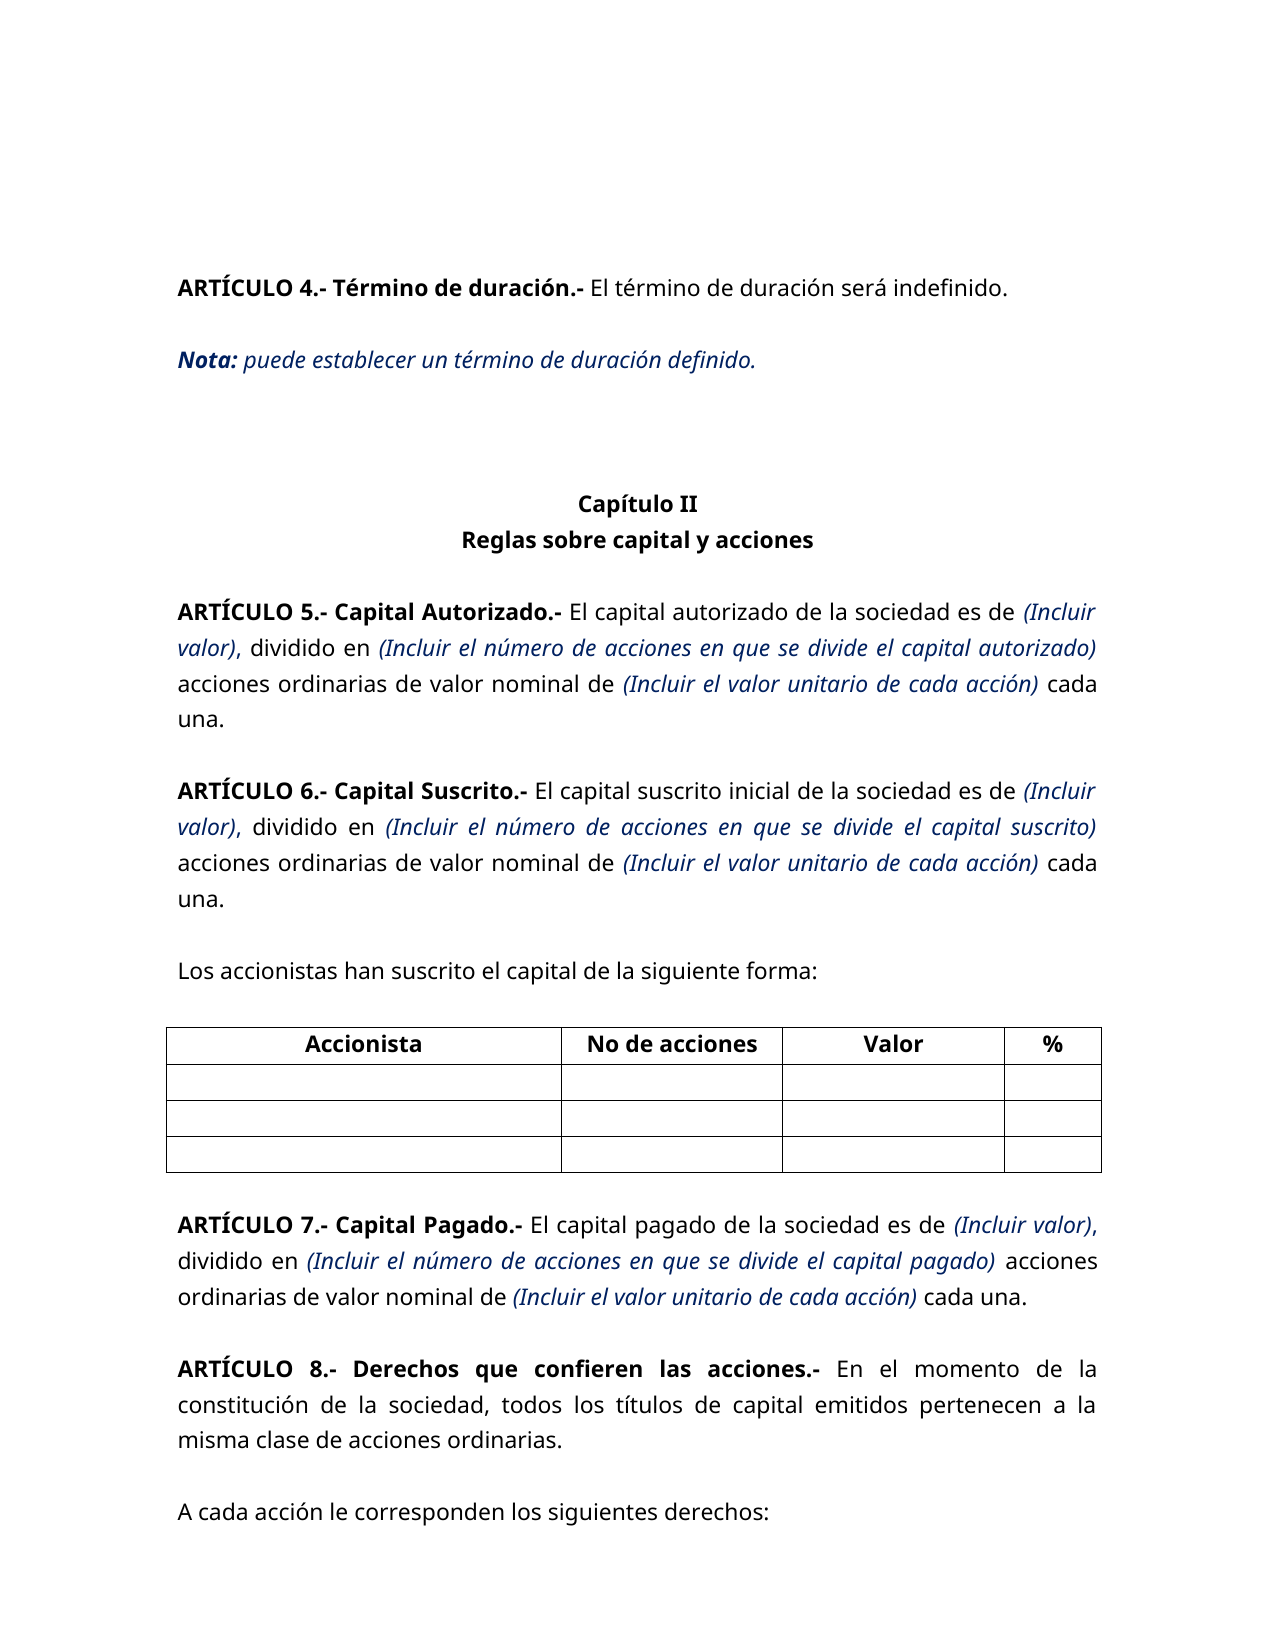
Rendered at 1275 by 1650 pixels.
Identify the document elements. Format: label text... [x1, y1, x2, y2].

text Reglas sobre capital y acciones [177, 524, 1098, 555]
text ARTÍCULO 6.- Capital Suscrito.- El capital suscrito inicial de la sociedad es de (Incluir valor), dividido en (Incluir el número de acciones en que se divide el capital suscrito) acciones ordinarias de valor nominal de (Incluir el valor unitario de cada acción) cada una. [177, 775, 1098, 914]
table_cell [1005, 1137, 1101, 1172]
text Los accionistas han suscrito el capital de la siguiente forma: [177, 955, 1098, 986]
table_cell [783, 1137, 1004, 1172]
table_cell [562, 1101, 782, 1136]
table_header % [1005, 1028, 1101, 1063]
table_cell [167, 1065, 561, 1099]
table_cell [1005, 1065, 1101, 1099]
table_header Accionista [167, 1028, 561, 1063]
text ARTÍCULO 7.- Capital Pagado.- El capital pagado de la sociedad es de (Incluir valor), dividido en (Incluir el número de acciones en que se divide el capital pagado) acciones ordinarias de valor nominal de (Incluir el valor unitario de cada acción) cada una. [177, 1209, 1098, 1312]
table_header Valor [783, 1028, 1004, 1063]
table_header No de acciones [562, 1028, 782, 1063]
table_cell [562, 1137, 782, 1172]
text Capítulo II [177, 488, 1098, 519]
table_cell [783, 1065, 1004, 1099]
text ARTÍCULO 5.- Capital Autorizado.- El capital autorizado de la sociedad es de (Incluir valor), dividido en (Incluir el número de acciones en que se divide el capital autorizado) acciones ordinarias de valor nominal de (Incluir el valor unitario de cada acción) cada una. [177, 596, 1098, 735]
table_cell [783, 1101, 1004, 1136]
table_cell [167, 1137, 561, 1172]
text A cada acción le corresponden los siguientes derechos: [177, 1496, 1098, 1528]
table_cell [167, 1101, 561, 1136]
table_cell [1005, 1101, 1101, 1136]
text Nota: puede establecer un término de duración definido. [177, 344, 1098, 375]
table_cell [562, 1065, 782, 1099]
text ARTÍCULO 4.- Término de duración.- El término de duración será indefinido. [177, 272, 1098, 303]
text ARTÍCULO 8.- Derechos que confieren las acciones.- En el momento de la constitución de la sociedad, todos los títulos de capital emitidos pertenecen a la misma clase de acciones ordinarias. [177, 1353, 1098, 1456]
